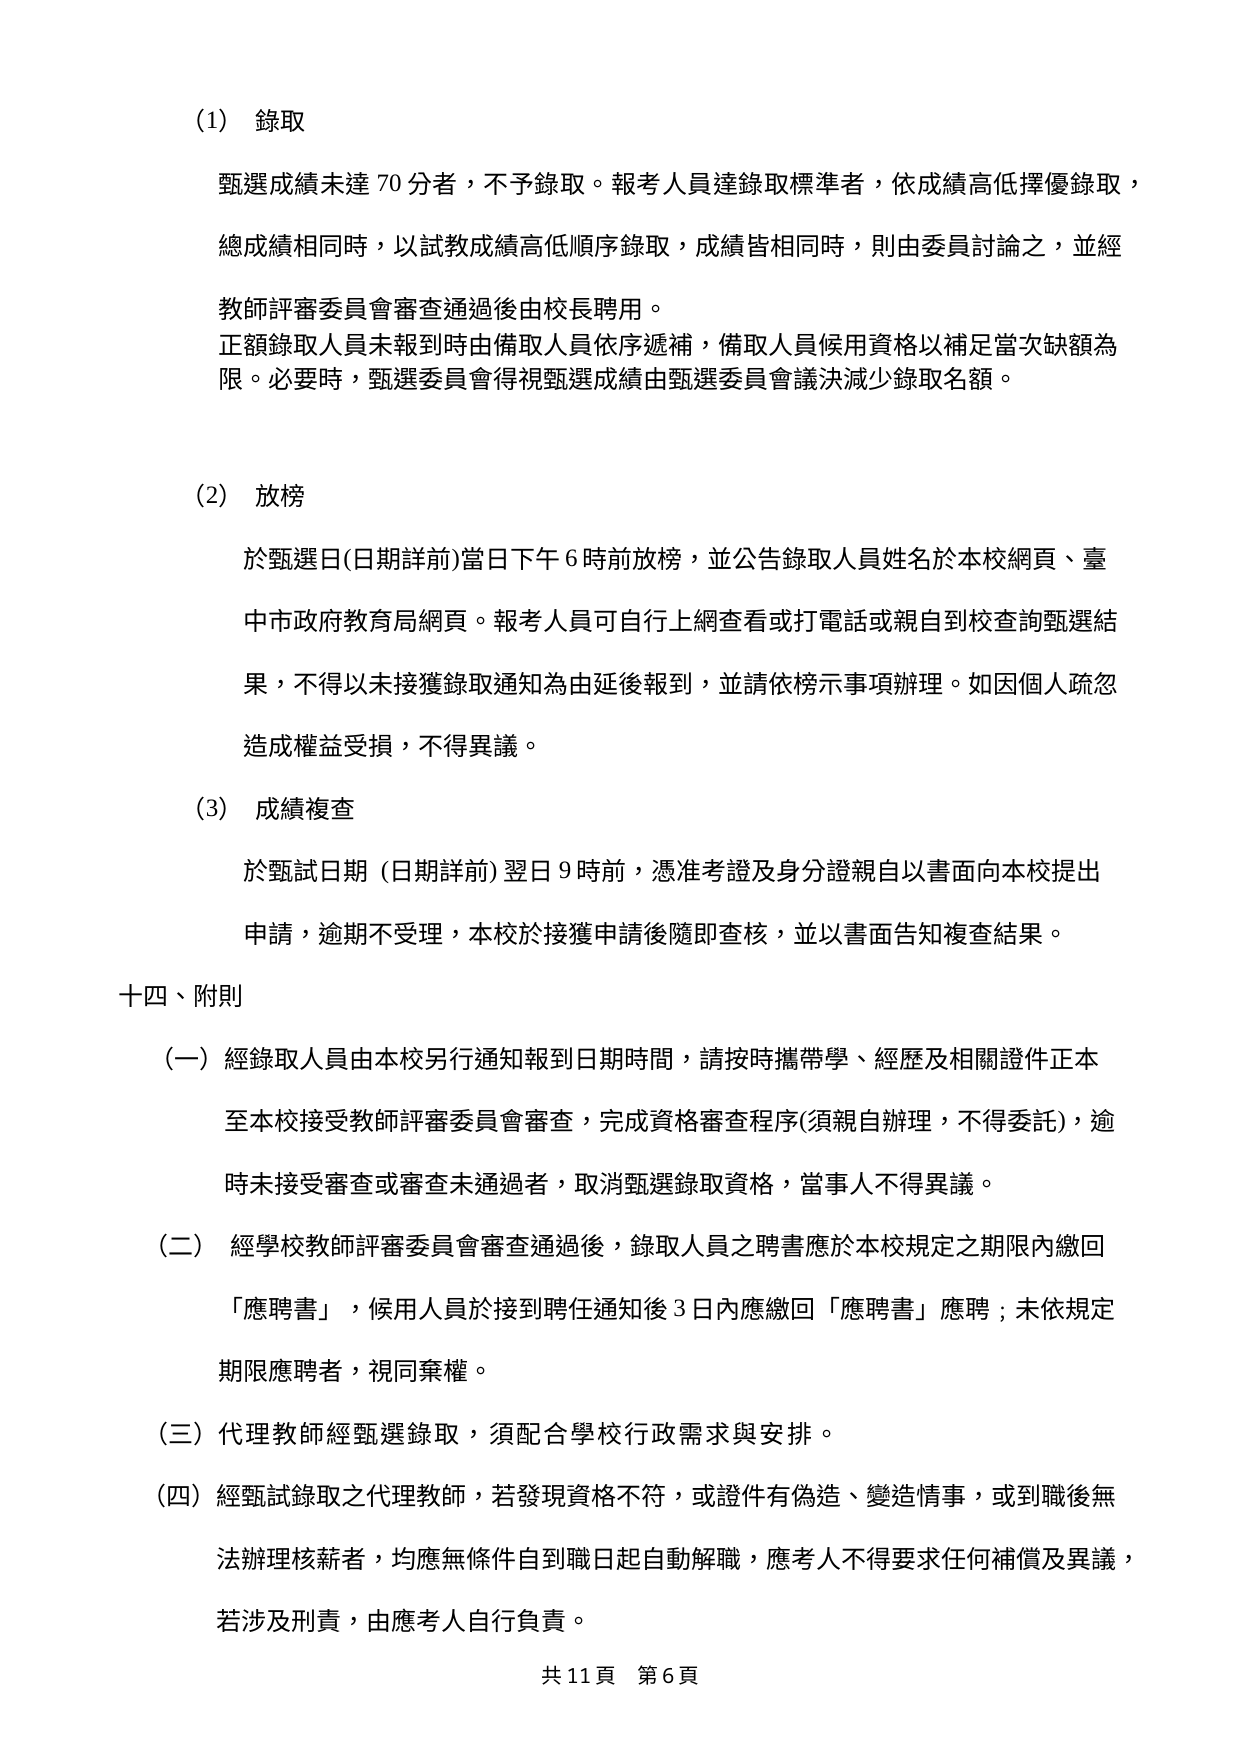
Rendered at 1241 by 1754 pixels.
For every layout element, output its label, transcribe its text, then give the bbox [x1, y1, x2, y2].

list 錄取 [181, 78, 1122, 141]
text （四）經甄試錄取之代理教師，若發現資格不符，或證件有偽造、變造情事，或到職後無法辦理核薪者，均應無條件自到職日起自動解職，應考人不得要求任何補償及異議，若涉及刑責，由應考人自行負責。 [141, 1453, 1122, 1641]
text （三）代理教師經甄選錄取，須配合學校行政需求與安排。 [118, 1391, 1122, 1453]
list 成績複查 [181, 766, 1122, 828]
text 於甄試日期 (日期詳前) 翌日9時前，憑准考證及身分證親自以書面向本校提出申請，逾期不受理，本校於接獲申請後隨即查核，並以書面告知複查結果。 [243, 828, 1122, 953]
text （二） 經學校教師評審委員會審查通過後，錄取人員之聘書應於本校規定之期限內繳回「應聘書」，候用人員於接到聘任通知後3日內應繳回「應聘書」應聘﹔未依規定期限應聘者，視同棄權。 [143, 1203, 1122, 1391]
text 甄選成績未達70分者，不予錄取。報考人員達錄取標準者，依成績高低擇優錄取，總成績相同時，以試教成績高低順序錄取，成績皆相同時，則由委員討論之，並經教師評審委員會審查通過後由校長聘用。 [218, 141, 1122, 328]
text （一）經錄取人員由本校另行通知報到日期時間，請按時攜帶學、經歷及相關證件正本至本校接受教師評審委員會審查，完成資格審查程序(須親自辦理，不得委託)，逾時未接受審查或審查未通過者，取消甄選錄取資格，當事人不得異議。 [149, 1016, 1122, 1203]
text 於甄選日(日期詳前)當日下午6時前放榜，並公告錄取人員姓名於本校網頁、臺中市政府教育局網頁。報考人員可自行上網查看或打電話或親自到校查詢甄選結果，不得以未接獲錄取通知為由延後報到，並請依榜示事項辦理。如因個人疏忽造成權益受損，不得異議。 [243, 516, 1122, 766]
text 正額錄取人員未報到時由備取人員依序遞補，備取人員候用資格以補足當次缺額為限。必要時，甄選委員會得視甄選成績由甄選委員會議決減少錄取名額。 [218, 328, 1122, 395]
list 放榜 [181, 453, 1122, 516]
text 十四、附則 [118, 953, 1122, 1016]
